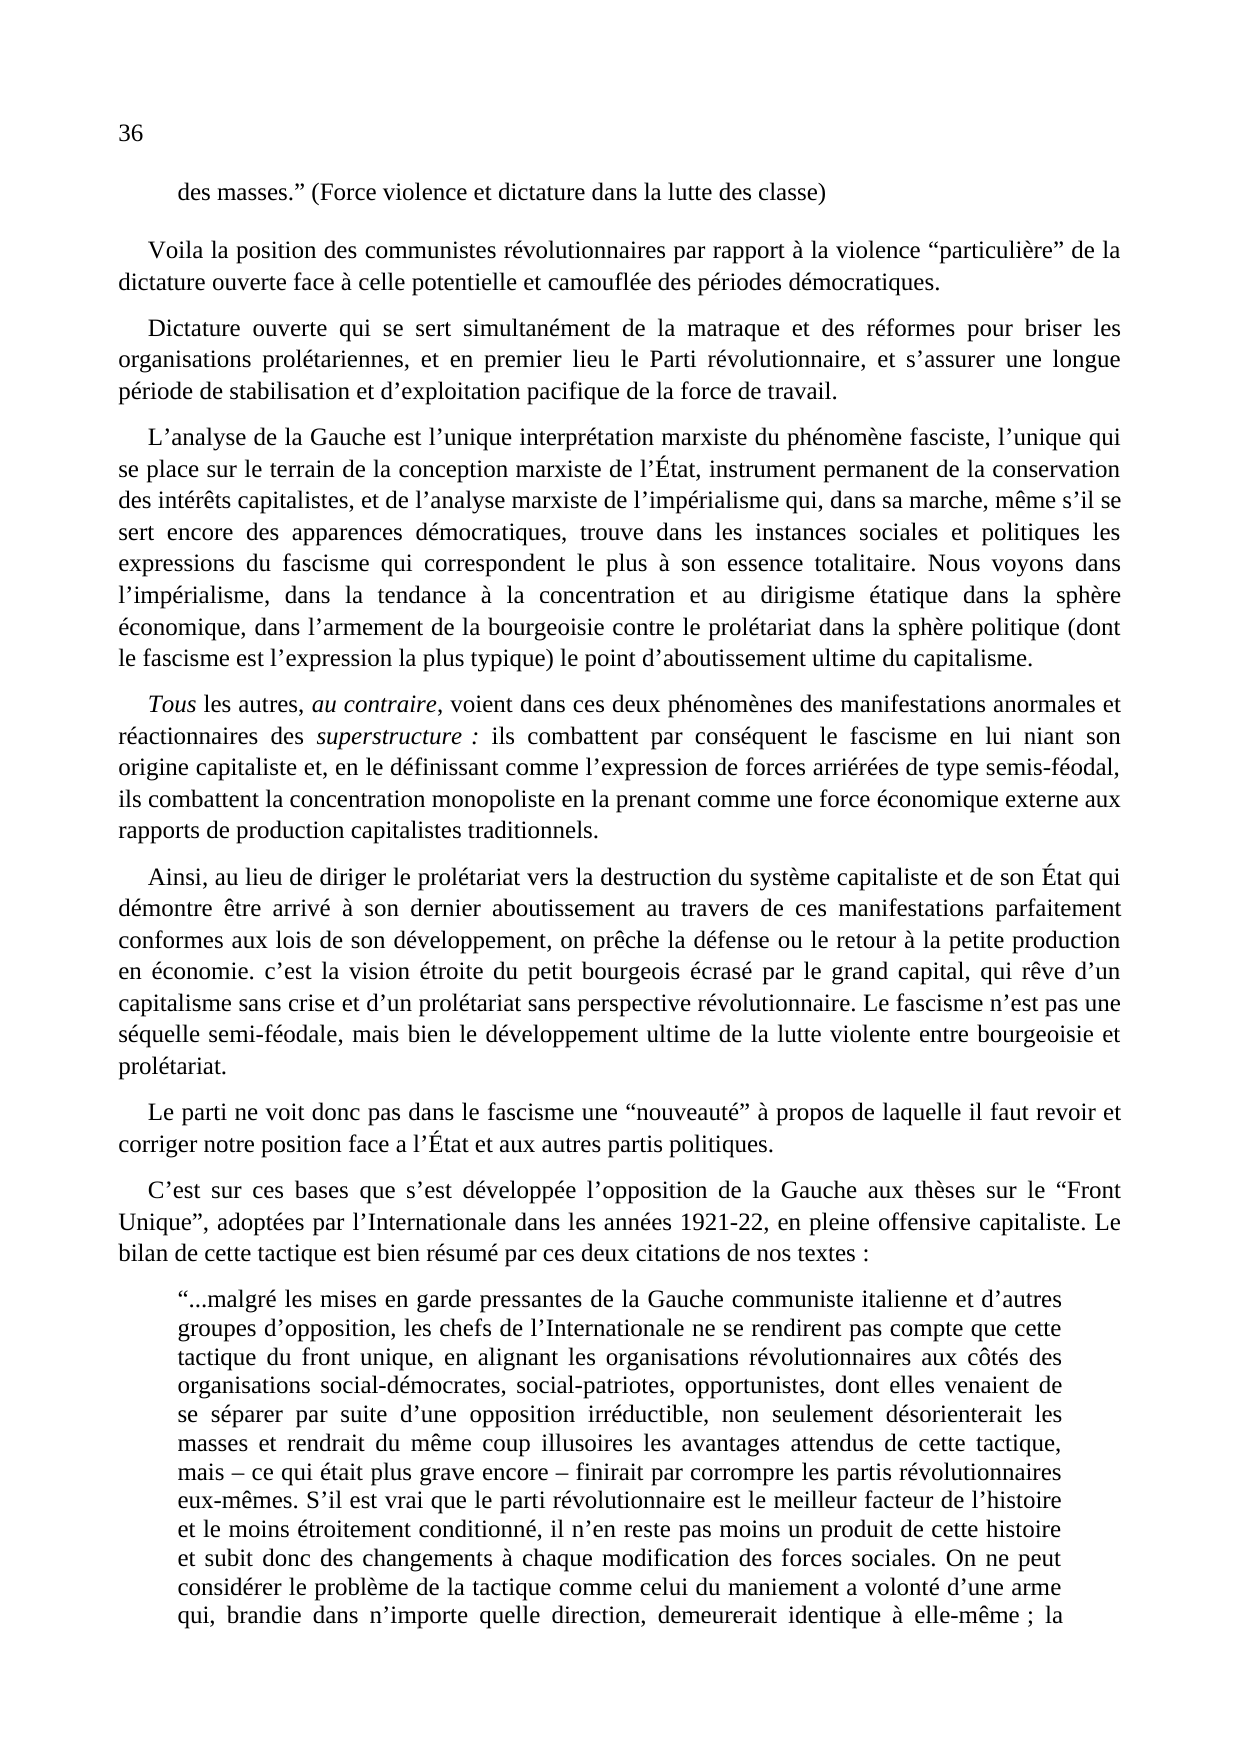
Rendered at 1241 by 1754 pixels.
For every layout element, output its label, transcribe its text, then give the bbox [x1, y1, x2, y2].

text Dictature ouverte qui se sert simultanément de la matraque et des réformes pour briser les organisations prolétariennes, et en premier lieu le Parti révolutionnaire, et s’assurer une longue période de stabilisation et d’exploitation pacifique de la force de travail. [118, 313, 1122, 405]
text L’analyse de la Gauche est l’unique interprétation marxiste du phénomène fasciste, l’unique qui se place sur le terrain de la conception marxiste de l’État, instrument permanent de la conservation des intérêts capitalistes, et de l’analyse marxiste de l’impérialisme qui, dans sa marche, même s’il se sert encore des apparences démocratiques, trouve dans les instances sociales et politiques les expressions du fascisme qui correspondent le plus à son essence totalitaire. Nous voyons dans l’impérialisme, dans la tendance à la concentration et au dirigisme étatique dans la sphère économique, dans l’armement de la bourgeoisie contre le prolétariat dans la sphère politique (dont le fascisme est l’expression la plus typique) le point d’aboutissement ultime du capitalisme. [118, 422, 1122, 672]
text Voila la position des communistes révolutionnaires par rapport à la violence “particulière” de la dictature ouverte face à celle potentielle et camouflée des périodes démocratiques. [118, 235, 1122, 296]
text Ainsi, au lieu de diriger le prolétariat vers la destruction du système capitaliste et de son État qui démontre être arrivé à son dernier aboutissement au travers de ces manifestations parfaitement conformes aux lois de son développement, on prêche la défense ou le retour à la petite production en économie. c’est la vision étroite du petit bourgeois écrasé par le grand capital, qui rêve d’un capitalisme sans crise et d’un prolétariat sans perspective révolutionnaire. Le fascisme n’est pas une séquelle semi-féodale, mais bien le développement ultime de la lutte violente entre bourgeoisie et prolétariat. [118, 862, 1122, 1080]
text “...malgré les mises en garde pressantes de la Gauche communiste italienne et d’autres groupes d’opposition, les chefs de l’Internationale ne se rendirent pas compte que cette tactique du front unique, en alignant les organisations révolutionnaires aux côtés des organisations social-démocrates, social-patriotes, opportunistes, dont elles venaient de se séparer par suite d’une opposition irréductible, non seulement désorienterait les masses et rendrait du même coup illusoires les avantages attendus de cette tactique, mais – ce qui était plus grave encore – finirait par corrompre les partis révolutionnaires eux-mêmes. S’il est vrai que le parti révolutionnaire est le meilleur facteur de l’histoire et le moins étroitement conditionné, il n’en reste pas moins un produit de cette histoire et subit donc des changements à chaque modification des forces sociales. On ne peut considérer le problème de la tactique comme celui du maniement a volonté d’une arme qui, brandie dans n’importe quelle direction, demeurerait identique à elle-même ; la [177, 1284, 1063, 1629]
text des masses.” (Force violence et dictature dans la lutte des classe) [177, 177, 1063, 206]
text C’est sur ces bases que s’est développée l’opposition de la Gauche aux thèses sur le “Front Unique”, adoptées par l’Internationale dans les années 1921-22, en pleine offensive capitaliste. Le bilan de cette tactique est bien résumé par ces deux citations de nos textes : [118, 1175, 1122, 1267]
text Le parti ne voit donc pas dans le fascisme une “nouveauté” à propos de laquelle il faut revoir et corriger notre position face a l’État et aux autres partis politiques. [118, 1097, 1122, 1158]
text Tous les autres, au contraire, voient dans ces deux phénomènes des manifestations anormales et réactionnaires des superstructure : ils combattent par conséquent le fascisme en lui niant son origine capitaliste et, en le définissant comme l’expression de forces arriérées de type semis-féodal, ils combattent la concentration monopoliste en la prenant comme une force économique externe aux rapports de production capitalistes traditionnels. [118, 689, 1122, 844]
